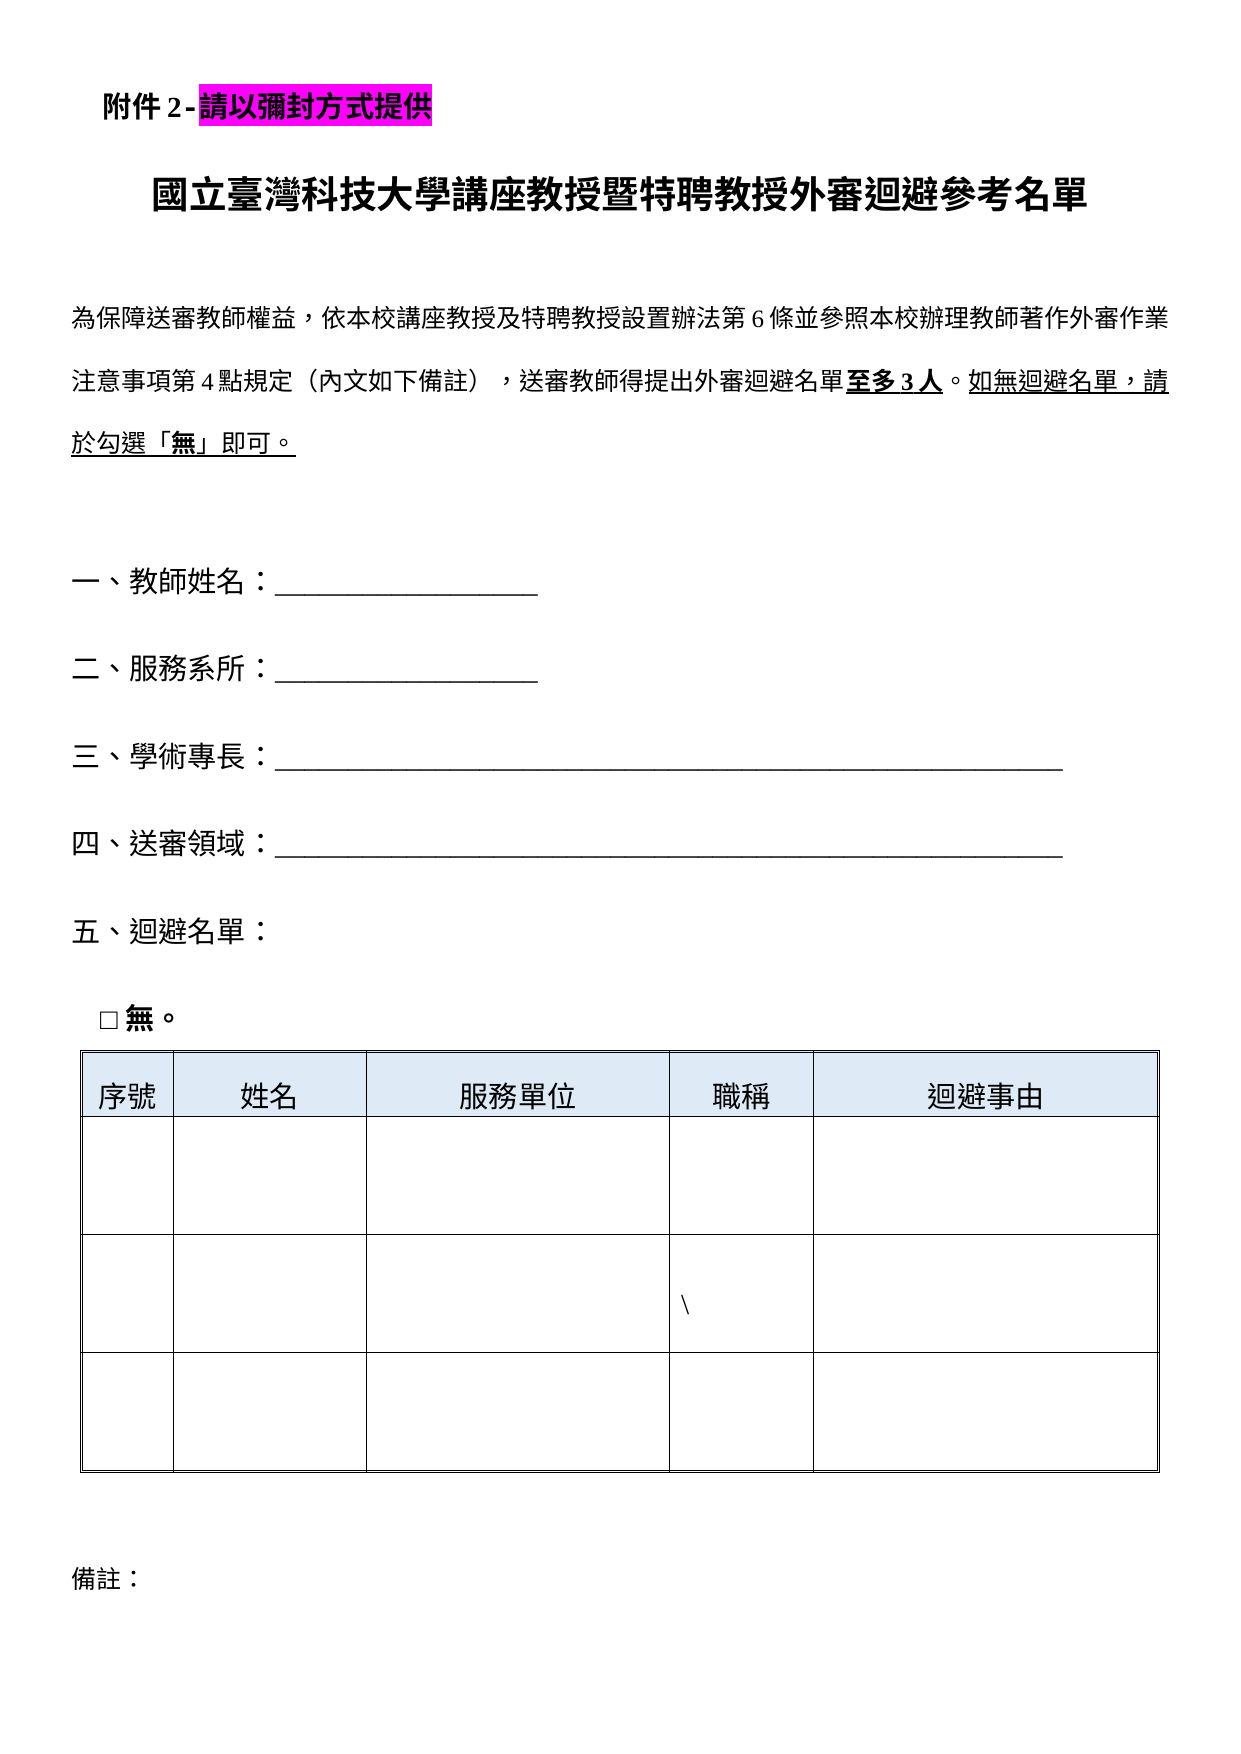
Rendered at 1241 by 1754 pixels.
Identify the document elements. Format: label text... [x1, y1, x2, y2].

table_cell [174, 1353, 366, 1470]
table_cell [83, 1117, 173, 1234]
text 四、送審領域：______________________________________________________ [71, 800, 1169, 863]
table_cell [83, 1353, 173, 1470]
text 國立臺灣科技大學講座教授暨特聘教授外審迴避參考名單 [71, 150, 1169, 213]
table_cell [174, 1235, 366, 1352]
table_cell [670, 1117, 813, 1234]
text 為保障送審教師權益，依本校講座教授及特聘教授設置辦法第6條並參照本校辦理教師著作外審作業注意事項第4點規定（內文如下備註），送審教師得提出外審迴避名單至多3人。如無迴避名單，請於勾選「無」即可。 [71, 275, 1169, 463]
table_cell [367, 1235, 669, 1352]
text □ 無。 [71, 975, 1169, 1038]
text 二、服務系所：__________________ [71, 625, 1169, 688]
table_header 迴避事由 [814, 1053, 1157, 1116]
text 三、學術專長：______________________________________________________ [71, 713, 1169, 775]
table_header 姓名 [174, 1053, 366, 1116]
table_cell [814, 1117, 1157, 1234]
text 五、迴避名單： [71, 888, 1169, 950]
text 附件2-請以彌封方式提供 [103, 83, 458, 126]
text 一、教師姓名：__________________ [71, 538, 1169, 600]
table_cell [367, 1117, 669, 1234]
table_header 服務單位 [367, 1053, 669, 1116]
table_cell [83, 1235, 173, 1352]
table_cell [174, 1117, 366, 1234]
table_cell \ [670, 1235, 813, 1352]
table_cell [367, 1353, 669, 1470]
table_cell [814, 1235, 1157, 1352]
text 備註： [71, 1536, 1169, 1598]
table_cell [670, 1353, 813, 1470]
table_header 職稱 [670, 1053, 813, 1116]
table_cell [814, 1353, 1157, 1470]
table_header 序號 [83, 1053, 173, 1116]
